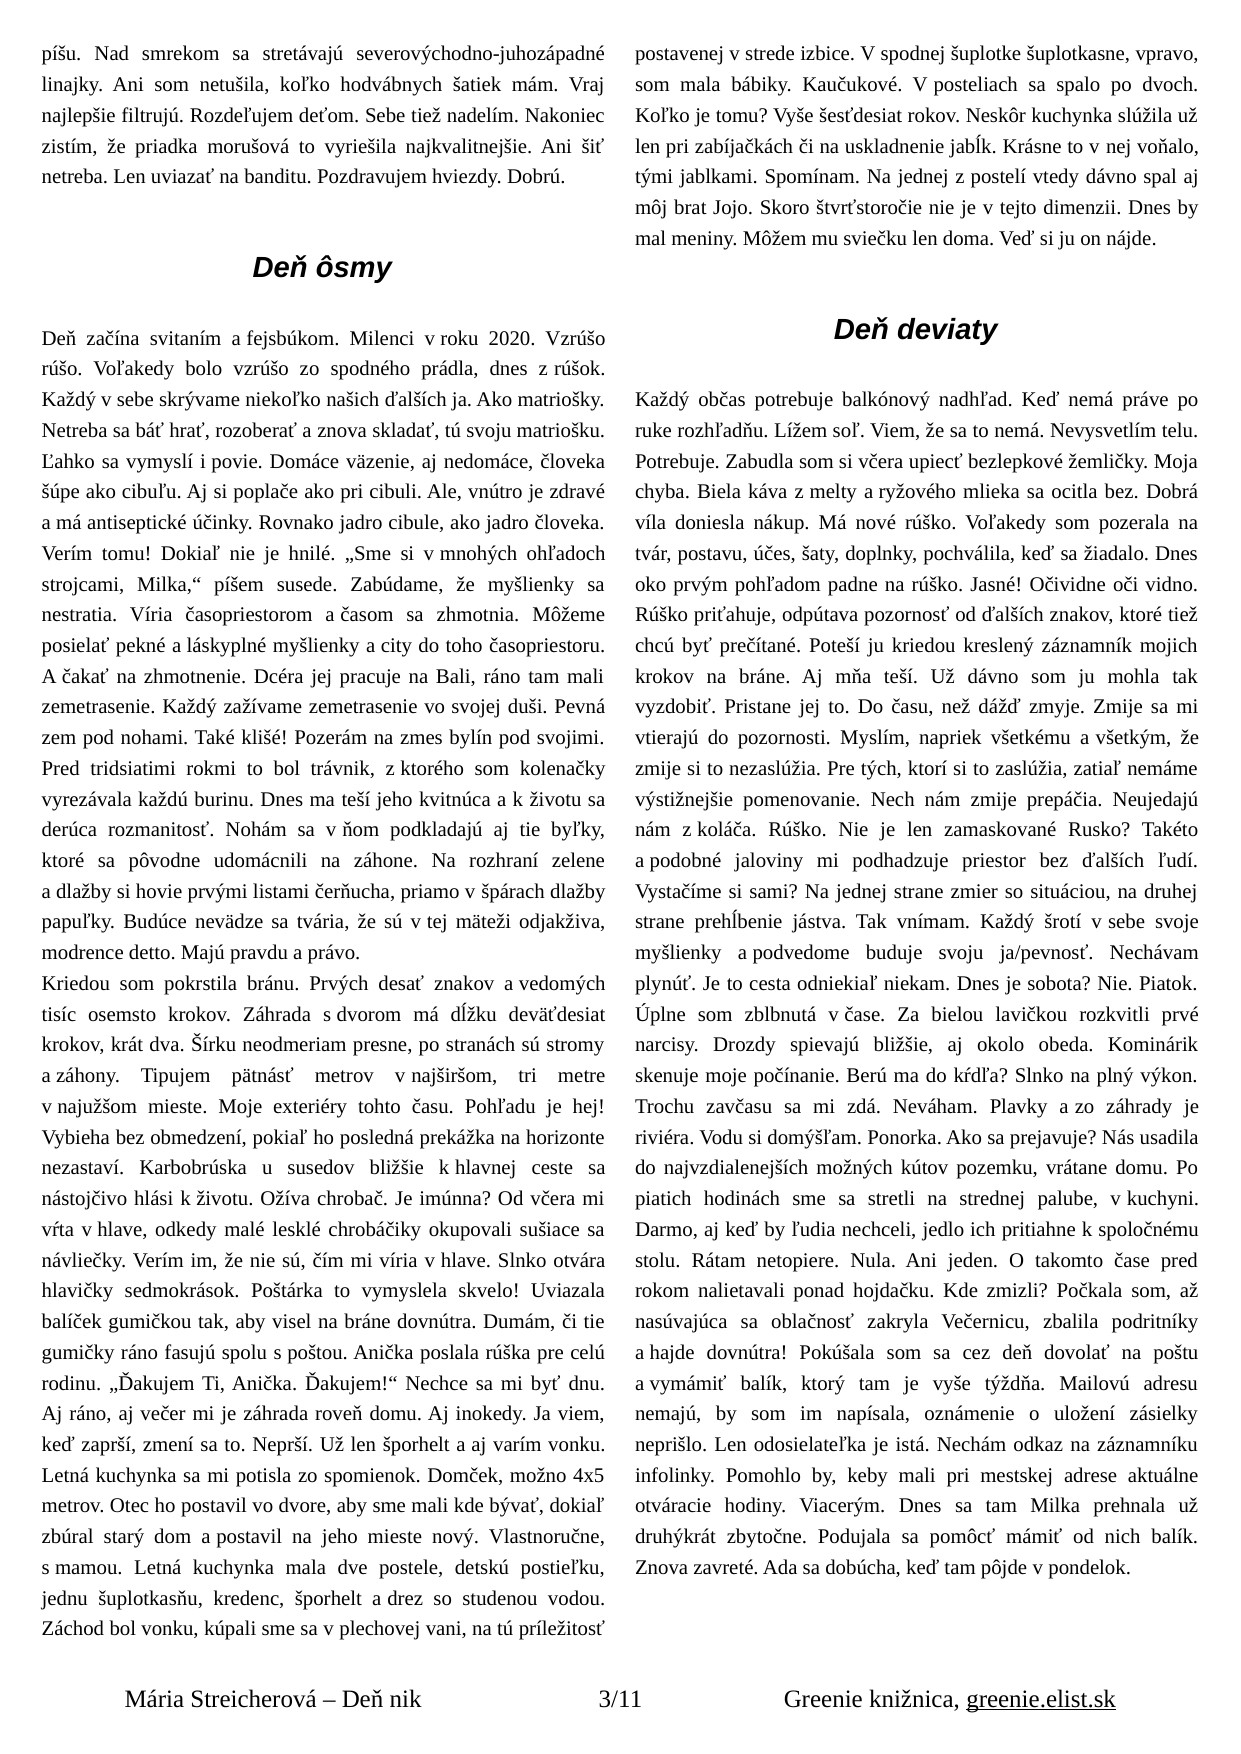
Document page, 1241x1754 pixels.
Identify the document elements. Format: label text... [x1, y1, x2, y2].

subtitle Deň ôsmy [41, 251, 605, 284]
text Každý občas potrebuje balkónový nadhľad. Keď nemá práve po ruke rozhľadňu. Lížem soľ. Viem, že sa to nemá. Nevysvetlím telu. Potrebuje. Zabudla som si včera upiecť bezlepkové žemličky. Moja chyba. Biela káva z melty a ryžového mlieka sa ocitla bez. Dobrá víla doniesla nákup. Má nové rúško. Voľakedy som pozerala na tvár, postavu, účes, šaty, doplnky, pochválila, keď sa žiadalo. Dnes oko prvým pohľadom padne na rúško. Jasné! Očividne oči vidno. Rúško priťahuje, odpútava pozornosť od ďalších znakov, ktoré tiež chcú byť prečítané. Poteší ju kriedou kreslený záznamník mojich krokov na bráne. Aj mňa teší. Už dávno som ju mohla tak vyzdobiť. Pristane jej to. Do času, než dážď zmyje. Zmije sa mi vtierajú do pozornosti. Myslím, napriek všetkému a všetkým, že zmije si to nezaslúžia. Pre tých, ktorí si to zaslúžia, zatiaľ nemáme výstižnejšie pomenovanie. Nech nám zmije prepáčia. Neujedajú nám z koláča. Rúško. Nie je len zamaskované Rusko? Takéto a podobné jaloviny mi podhadzuje priestor bez ďalších ľudí. Vystačíme si sami? Na jednej strane zmier so situáciou, na druhej strane prehĺbenie jástva. Tak vnímam. Každý šrotí v sebe svoje myšlienky a podvedome buduje svoju ja/pevnosť. Nechávam plynúť. Je to cesta odniekiaľ niekam. Dnes je sobota? Nie. Piatok. Úplne som zblbnutá v čase. Za bielou lavičkou rozkvitli prvé narcisy. Drozdy spievajú bližšie, aj okolo obeda. Kominárik skenuje moje počínanie. Berú ma do kŕdľa? Slnko na plný výkon. Trochu zavčasu sa mi zdá. Neváham. Plavky a zo záhrady je riviéra. Vodu si domýšľam. Ponorka. Ako sa prejavuje? Nás usadila do najvzdialenejších možných kútov pozemku, vrátane domu. Po piatich hodinách sme sa stretli na strednej palube, v kuchyni. Darmo, aj keď by ľudia nechceli, jedlo ich pritiahne k spoločnému stolu. Rátam netopiere. Nula. Ani jeden. O takomto čase pred rokom nalietavali ponad hojdačku. Kde zmizli? Počkala som, až nasúvajúca sa oblačnosť zakryla Večernicu, zbalila podritníky a hajde dovnútra! Pokúšala som sa cez deň dovolať na poštu a vymámiť balík, ktorý tam je vyše týždňa. Mailovú adresu nemajú, by som im napísala, oznámenie o uložení zásielky neprišlo. Len odosielateľka je istá. Nechám odkaz na záznamníku infolinky. Pomohlo by, keby mali pri mestskej adrese aktuálne otváracie hodiny. Viacerým. Dnes sa tam Milka prehnala už druhýkrát zbytočne. Podujala sa pomôcť mámiť od nich balík. Znova zavreté. Ada sa dobúcha, keď tam pôjde v pondelok. [635, 387, 1199, 1579]
text postavenej v strede izbice. V spodnej šuplotke šuplotkasne, vpravo, som mala bábiky. Kaučukové. V posteliach sa spalo po dvoch. Koľko je tomu? Vyše šesťdesiat rokov. Neskôr kuchynka slúžila už len pri zabíjačkách či na uskladnenie jabĺk. Krásne to v nej voňalo, tými jablkami. Spomínam. Na jednej z postelí vtedy dávno spal aj môj brat Jojo. Skoro štvrťstoročie nie je v tejto dimenzii. Dnes by mal meniny. Môžem mu sviečku len doma. Veď si ju on nájde. [635, 41, 1199, 250]
text Deň začína svitaním a fejsbúkom. Milenci v roku 2020. Vzrúšo rúšo. Voľakedy bolo vzrúšo zo spodného prádla, dnes z rúšok. Každý v sebe skrývame niekoľko našich ďalších ja. Ako matriošky. Netreba sa báť hrať, rozoberať a znova skladať, tú svoju matriošku. Ľahko sa vymyslí i povie. Domáce väzenie, aj nedomáce, človeka šúpe ako cibuľu. Aj si poplače ako pri cibuli. Ale, vnútro je zdravé a má antiseptické účinky. Rovnako jadro cibule, ako jadro človeka. Verím tomu! Dokiaľ nie je hnilé. „Sme si v mnohých ohľadoch strojcami, Milka,“ píšem susede. Zabúdame, že myšlienky sa nestratia. Víria časopriestorom a časom sa zhmotnia. Môžeme posielať pekné a láskyplné myšlienky a city do toho časopriestoru. A čakať na zhmotnenie. Dcéra jej pracuje na Bali, ráno tam mali zemetrasenie. Každý zažívame zemetrasenie vo svojej duši. Pevná zem pod nohami. Také klišé! Pozerám na zmes bylín pod svojimi. Pred tridsiatimi rokmi to bol trávnik, z ktorého som kolenačky vyrezávala každú burinu. Dnes ma teší jeho kvitnúca a k životu sa derúca rozmanitosť. Nohám sa v ňom podkladajú aj tie byľky, ktoré sa pôvodne udomácnili na záhone. Na rozhraní zelene a dlažby si hovie prvými listami čerňucha, priamo v špárach dlažby papuľky. Budúce nevädze sa tvária, že sú v tej mäteži odjakživa, modrence detto. Majú pravdu a právo. [41, 326, 605, 964]
subtitle Deň deviaty [635, 312, 1199, 346]
text píšu. Nad smrekom sa stretávajú severovýchodno-juhozápadné linajky. Ani som netušila, koľko hodvábnych šatiek mám. Vraj najlepšie filtrujú. Rozdeľujem deťom. Sebe tiež nadelím. Nakoniec zistím, že priadka morušová to vyriešila najkvalitnejšie. Ani šiť netreba. Len uviazať na banditu. Pozdravujem hviezdy. Dobrú. [41, 41, 605, 188]
text Kriedou som pokrstila bránu. Prvých desať znakov a vedomých tisíc osemsto krokov. Záhrada s dvorom má dĺžku deväťdesiat krokov, krát dva. Šírku neodmeriam presne, po stranách sú stromy a záhony. Tipujem pätnásť metrov v najširšom, tri metre v najužšom mieste. Moje exteriéry tohto času. Pohľadu je hej! Vybieha bez obmedzení, pokiaľ ho posledná prekážka na horizonte nezastaví. Karbobrúska u susedov bližšie k hlavnej ceste sa nástojčivo hlási k životu. Ožíva chrobač. Je imúnna? Od včera mi vŕta v hlave, odkedy malé lesklé chrobáčiky okupovali sušiace sa návliečky. Verím im, že nie sú, čím mi víria v hlave. Slnko otvára hlavičky sedmokrások. Poštárka to vymyslela skvelo! Uviazala balíček gumičkou tak, aby visel na bráne dovnútra. Dumám, či tie gumičky ráno fasujú spolu s poštou. Anička poslala rúška pre celú rodinu. „Ďakujem Ti, Anička. Ďakujem!“ Nechce sa mi byť dnu. Aj ráno, aj večer mi je záhrada roveň domu. Aj inokedy. Ja viem, keď zaprší, zmení sa to. Neprší. Už len šporhelt a aj varím vonku. Letná kuchynka sa mi potisla zo spomienok. Domček, možno 4x5 metrov. Otec ho postavil vo dvore, aby sme mali kde bývať, dokiaľ zbúral starý dom a postavil na jeho mieste nový. Vlastnoručne, s mamou. Letná kuchynka mala dve postele, detskú postieľku, jednu šuplotkasňu, kredenc, šporhelt a drez so studenou vodou. Záchod bol vonku, kúpali sme sa v plechovej vani, na tú príležitosť [41, 971, 605, 1640]
